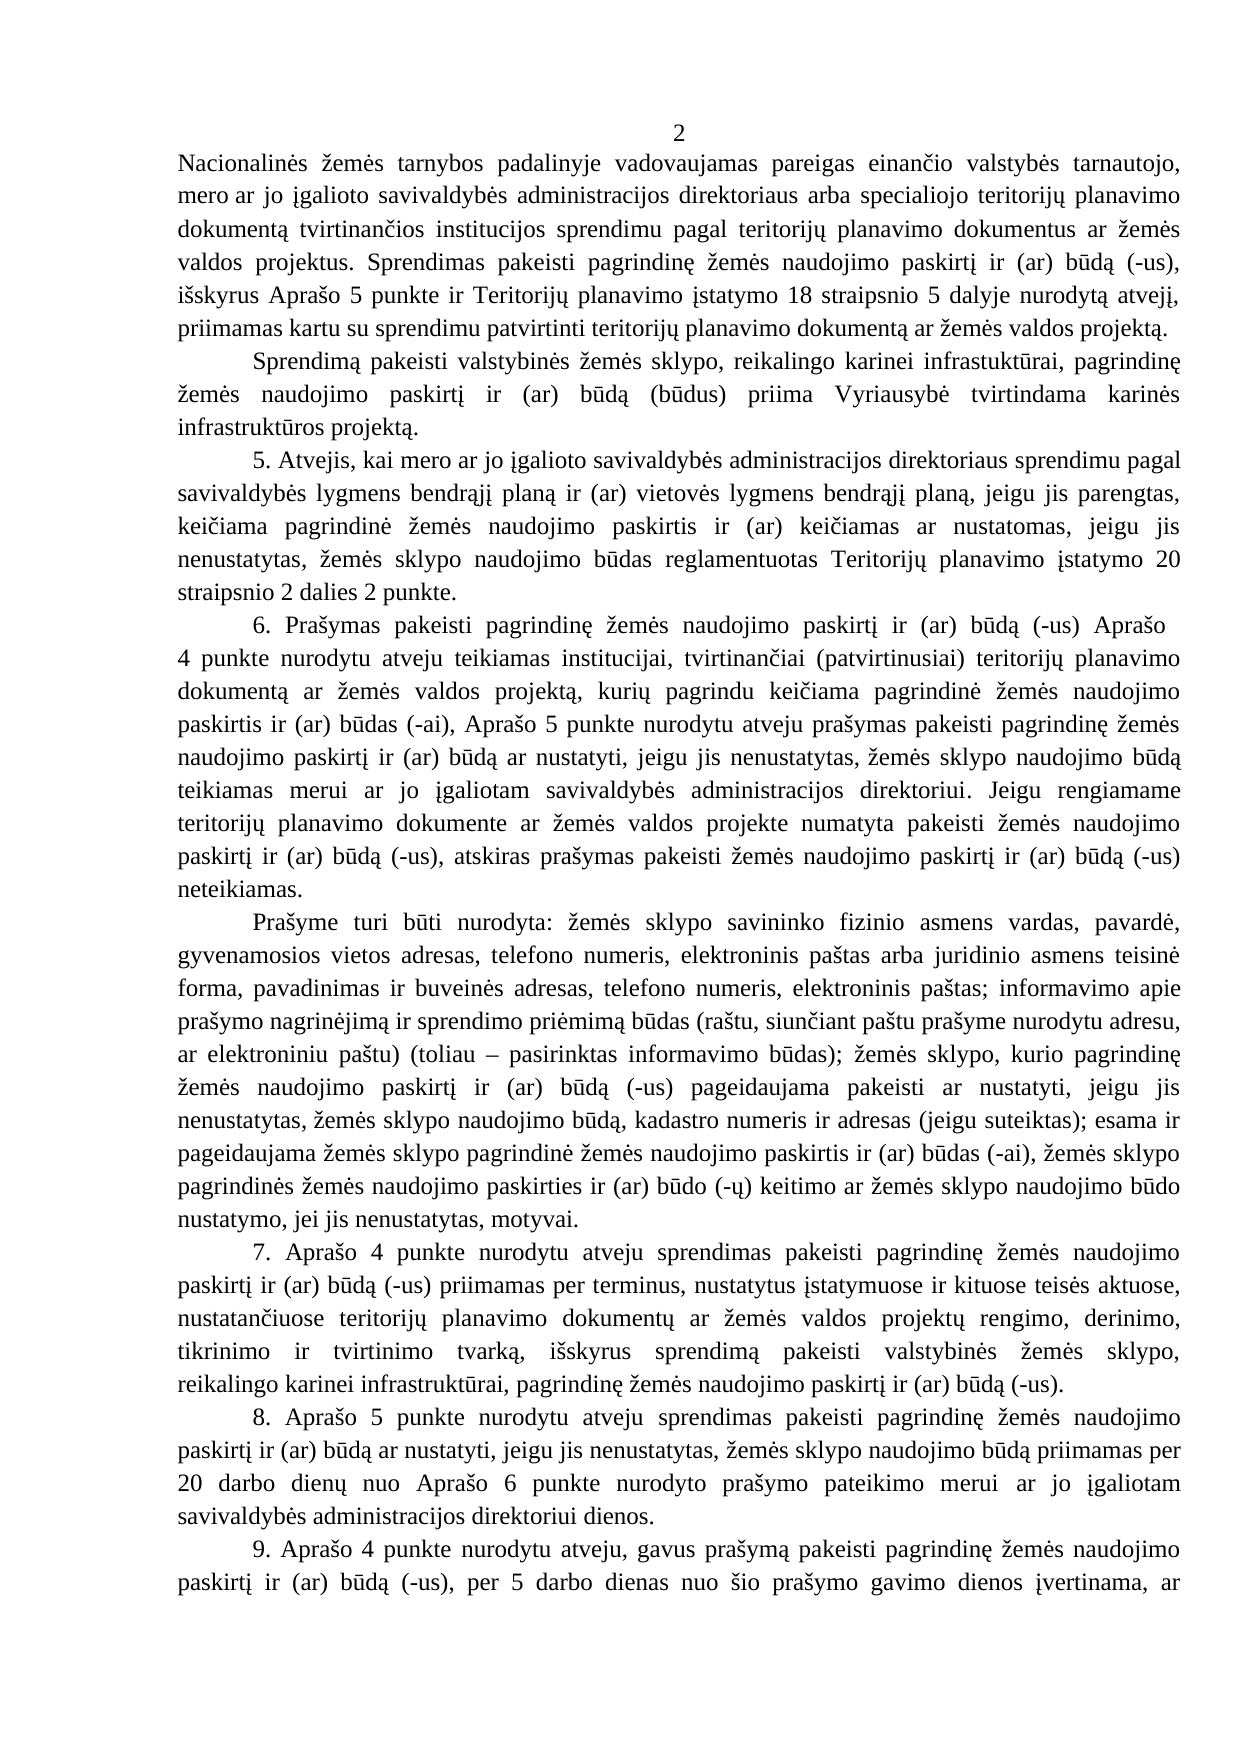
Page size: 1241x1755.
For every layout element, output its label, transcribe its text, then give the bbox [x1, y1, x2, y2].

text Sprendimą pakeisti valstybinės žemės sklypo, reikalingo karinei infrastuktūrai, pagrindinę žemės naudojimo paskirtį ir (ar) būdą (būdus) priima Vyriausybė tvirtindama karinės infrastruktūros projektą. [177, 346, 1181, 441]
text 5. Atvejis, kai mero ar jo įgalioto savivaldybės administracijos direktoriaus sprendimu pagal savivaldybės lygmens bendrąjį planą ir (ar) vietovės lygmens bendrąjį planą, jeigu jis parengtas, keičiama pagrindinė žemės naudojimo paskirtis ir (ar) keičiamas ar nustatomas, jeigu jis nenustatytas, žemės sklypo naudojimo būdas reglamentuotas Teritorijų planavimo įstatymo 20 straipsnio 2 dalies 2 punkte. [177, 445, 1181, 606]
text Nacionalinės žemės tarnybos padalinyje vadovaujamas pareigas einančio valstybės tarnautojo, mero ar jo įgalioto savivaldybės administracijos direktoriaus arba specialiojo teritorijų planavimo dokumentą tvirtinančios institucijos sprendimu pagal teritorijų planavimo dokumentus ar žemės valdos projektus. Sprendimas pakeisti pagrindinę žemės naudojimo paskirtį ir (ar) būdą (-us), išskyrus Aprašo 5 punkte ir Teritorijų planavimo įstatymo 18 straipsnio 5 dalyje nurodytą atvejį, priimamas kartu su sprendimu patvirtinti teritorijų planavimo dokumentą ar žemės valdos projektą. [177, 148, 1181, 341]
text 7. Aprašo 4 punkte nurodytu atveju sprendimas pakeisti pagrindinę žemės naudojimo paskirtį ir (ar) būdą (-us) priimamas per terminus, nustatytus įstatymuose ir kituose teisės aktuose, nustatančiuose teritorijų planavimo dokumentų ar žemės valdos projektų rengimo, derinimo, tikrinimo ir tvirtinimo tvarką, išskyrus sprendimą pakeisti valstybinės žemės sklypo, reikalingo karinei infrastruktūrai, pagrindinę žemės naudojimo paskirtį ir (ar) būdą (-us). [177, 1237, 1181, 1398]
text 8. Aprašo 5 punkte nurodytu atveju sprendimas pakeisti pagrindinę žemės naudojimo paskirtį ir (ar) būdą ar nustatyti, jeigu jis nenustatytas, žemės sklypo naudojimo būdą priimamas per 20 darbo dienų nuo Aprašo 6 punkte nurodyto prašymo pateikimo merui ar jo įgaliotam savivaldybės administracijos direktoriui dienos. [177, 1402, 1181, 1530]
text 6. Prašymas pakeisti pagrindinę žemės naudojimo paskirtį ir (ar) būdą (-us) Aprašo 4 punkte nurodytu atveju teikiamas institucijai, tvirtinančiai (patvirtinusiai) teritorijų planavimo dokumentą ar žemės valdos projektą, kurių pagrindu keičiama pagrindinė žemės naudojimo paskirtis ir (ar) būdas (-ai), Aprašo 5 punkte nurodytu atveju prašymas pakeisti pagrindinę žemės naudojimo paskirtį ir (ar) būdą ar nustatyti, jeigu jis nenustatytas, žemės sklypo naudojimo būdą teikiamas merui ar jo įgaliotam savivaldybės administracijos direktoriui. Jeigu rengiamame teritorijų planavimo dokumente ar žemės valdos projekte numatyta pakeisti žemės naudojimo paskirtį ir (ar) būdą (-us), atskiras prašymas pakeisti žemės naudojimo paskirtį ir (ar) būdą (-us) neteikiamas. [177, 610, 1181, 903]
text Prašyme turi būti nurodyta: žemės sklypo savininko fizinio asmens vardas, pavardė, gyvenamosios vietos adresas, telefono numeris, elektroninis paštas arba juridinio asmens teisinė forma, pavadinimas ir buveinės adresas, telefono numeris, elektroninis paštas; informavimo apie prašymo nagrinėjimą ir sprendimo priėmimą būdas (raštu, siunčiant paštu prašyme nurodytu adresu, ar elektroniniu paštu) (toliau – pasirinktas informavimo būdas); žemės sklypo, kurio pagrindinę žemės naudojimo paskirtį ir (ar) būdą (-us) pageidaujama pakeisti ar nustatyti, jeigu jis nenustatytas, žemės sklypo naudojimo būdą, kadastro numeris ir adresas (jeigu suteiktas); esama ir pageidaujama žemės sklypo pagrindinė žemės naudojimo paskirtis ir (ar) būdas (-ai), žemės sklypo pagrindinės žemės naudojimo paskirties ir (ar) būdo (-ų) keitimo ar žemės sklypo naudojimo būdo nustatymo, jei jis nenustatytas, motyvai. [177, 907, 1181, 1233]
text 9. Aprašo 4 punkte nurodytu atveju, gavus prašymą pakeisti pagrindinę žemės naudojimo paskirtį ir (ar) būdą (-us), per 5 darbo dienas nuo šio prašymo gavimo dienos įvertinama, ar [177, 1534, 1181, 1596]
